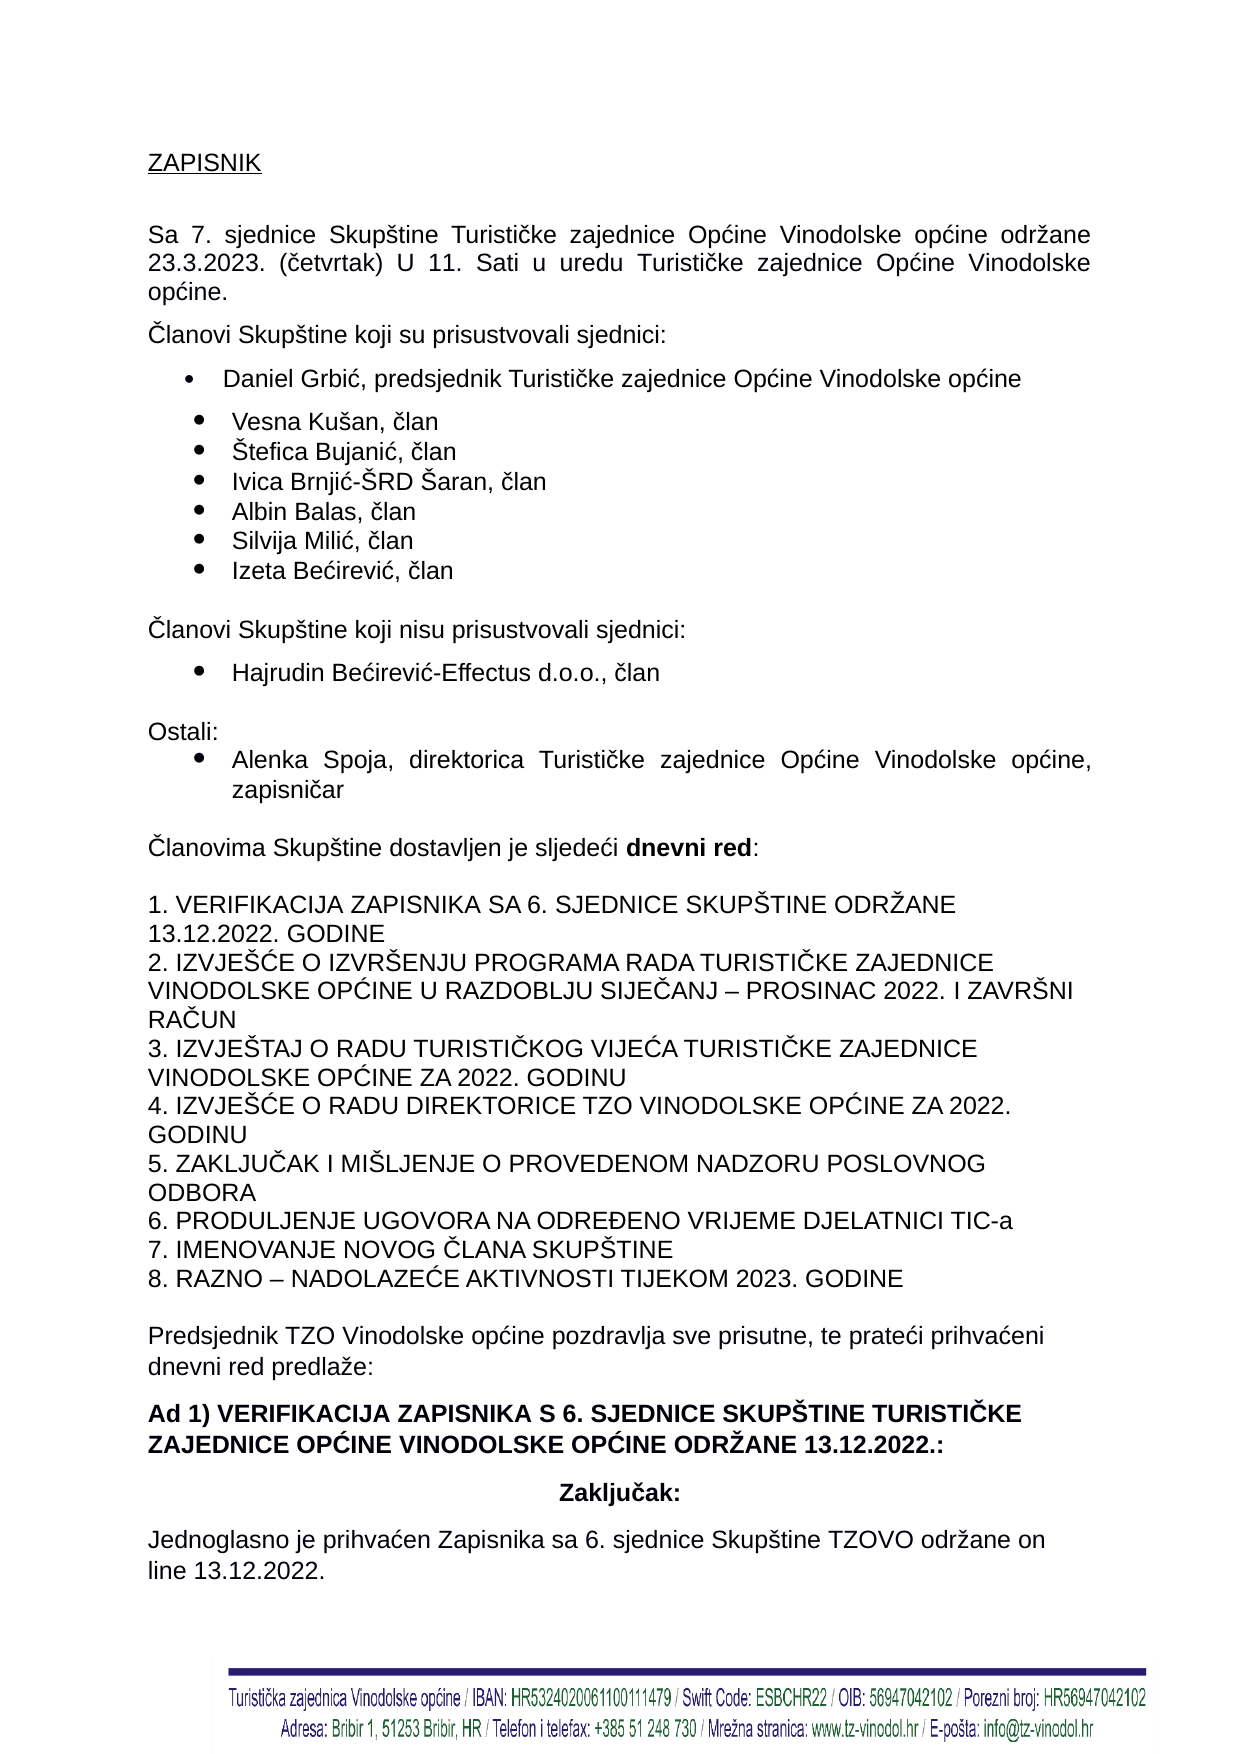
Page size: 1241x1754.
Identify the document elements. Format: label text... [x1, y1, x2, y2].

text 4. IZVJEŠĆE O RADU DIREKTORICE TZO VINODOLSKE OPĆINE ZA 2022. GODINU [148, 1091, 1093, 1149]
list Daniel Grbić, predsjednik Turističke zajednice Općine Vinodolske općine [185, 364, 1093, 393]
list Alenka Spoja, direktorica Turističke zajednice Općine Vinodolske općine, zapisničar [194, 745, 1093, 804]
list Albin Balas, član [194, 497, 1093, 526]
text 2. IZVJEŠĆE O IZVRŠENJU PROGRAMA RADA TURISTIČKE ZAJEDNICE VINODOLSKE OPĆINE U RAZDOBLJU SIJEČANJ – PROSINAC 2022. I ZAVRŠNI RAČUN [148, 948, 1093, 1034]
list Izeta Bećirević, član [194, 556, 1093, 586]
text Jednoglasno je prihvaćen Zapisnika sa 6. sjednice Skupštine TZOVO održane on line 13.12.2022. [148, 1525, 1093, 1584]
text Ad 1) VERIFIKACIJA ZAPISNIKA S 6. SJEDNICE SKUPŠTINE TURISTIČKE ZAJEDNICE OPĆINE VINODOLSKE OPĆINE ODRŽANE 13.12.2022.: [148, 1399, 1093, 1459]
text Sa 7. sjednice Skupštine Turističke zajednice Općine Vinodolske općine održane 23.3.2023. (četvrtak) U 11. Sati u uredu Turističke zajednice Općine Vinodolske općine. [148, 220, 1093, 306]
text Predsjednik TZO Vinodolske općine pozdravlja sve prisutne, te prateći prihvaćeni dnevni red predlaže: [148, 1321, 1093, 1381]
list Silvija Milić, član [194, 526, 1093, 556]
list Vesna Kušan, član [194, 407, 1093, 437]
text 3. IZVJEŠTAJ O RADU TURISTIČKOG VIJEĆA TURISTIČKE ZAJEDNICE VINODOLSKE OPĆINE ZA 2022. GODINU [148, 1034, 1093, 1091]
text Članovima Skupštine dostavljen je sljedeći dnevni red: [148, 833, 1093, 861]
text 6. PRODULJENJE UGOVORA NA ODREĐENO VRIJEME DJELATNICI TIC-a [148, 1206, 1093, 1235]
list Štefica Bujanić, član [194, 437, 1093, 467]
text 1. VERIFIKACIJA ZAPISNIKA SA 6. SJEDNICE SKUPŠTINE ODRŽANE 13.12.2022. GODINE [148, 890, 1093, 948]
list Hajrudin Bećirević-Effectus d.o.o., član [194, 658, 1093, 688]
text Zaključak: [148, 1477, 1093, 1506]
text 8. RAZNO – NADOLAZEĆE AKTIVNOSTI TIJEKOM 2023. GODINE [148, 1264, 1093, 1293]
text 5. ZAKLJUČAK I MIŠLJENJE O PROVEDENOM NADZORU POSLOVNOG ODBORA [148, 1149, 1093, 1206]
list Ivica Brnjić-ŠRD Šaran, član [194, 467, 1093, 497]
text ZAPISNIK [148, 148, 1093, 176]
text Članovi Skupštine koji su prisustvovali sjednici: [148, 321, 1093, 349]
text Ostali: [148, 717, 1093, 745]
text 7. IMENOVANJE NOVOG ČLANA SKUPŠTINE [148, 1235, 1093, 1264]
text Članovi Skupštine koji nisu prisustvovali sjednici: [148, 615, 1093, 643]
